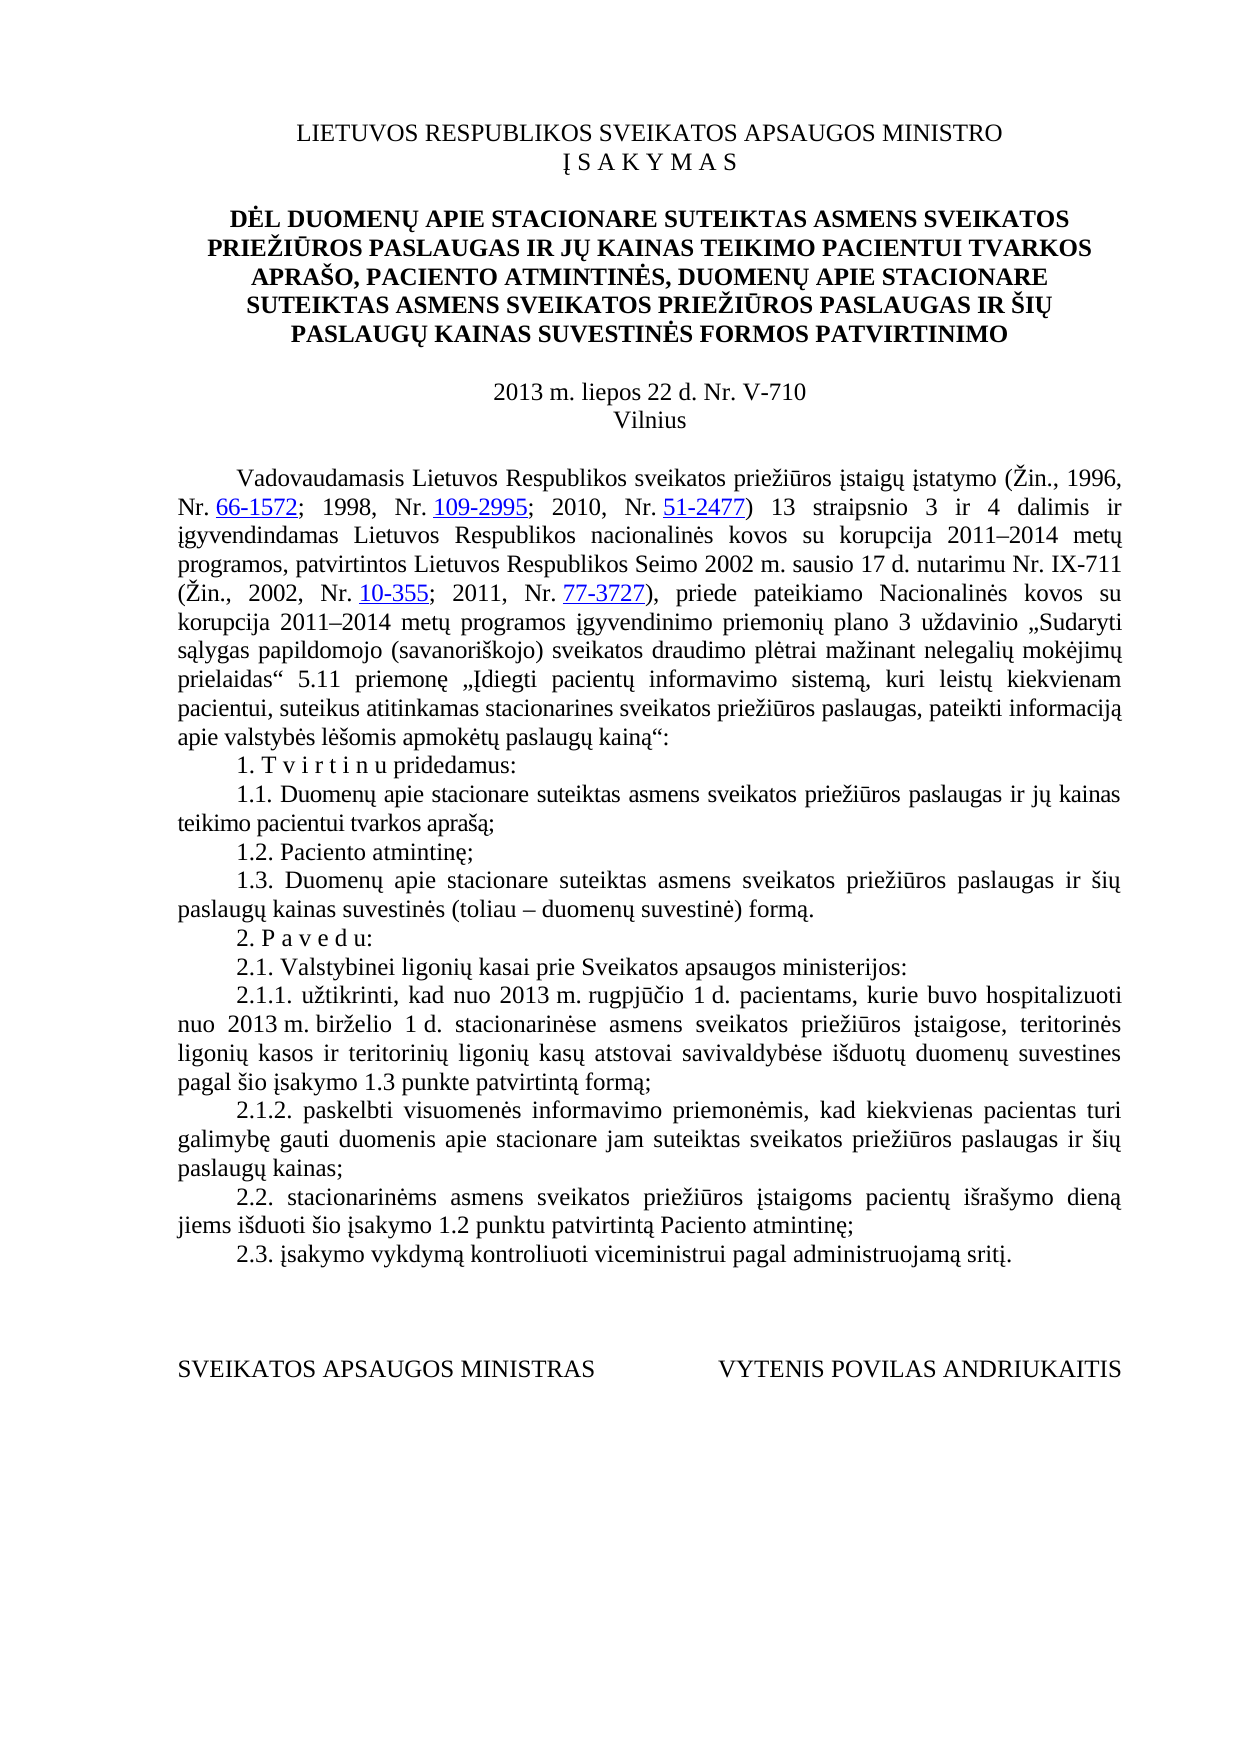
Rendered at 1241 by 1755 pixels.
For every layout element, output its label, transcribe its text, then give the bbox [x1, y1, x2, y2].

text 2.3. įsakymo vykdymą kontroliuoti viceministrui pagal administruojamą sritį. [177, 1239, 1122, 1268]
text 1. T v i r t i n u pridedamus: [177, 751, 1122, 779]
text 2. P a v e d u: [177, 923, 1122, 952]
text LIETUVOS RESPUBLIKOS SVEIKATOS APSAUGOS MINISTRO [177, 118, 1122, 147]
text 1.3. Duomenų apie stacionare suteiktas asmens sveikatos priežiūros paslaugas ir šių paslaugų kainas suvestinės (toliau – duomenų suvestinė) formą. [177, 866, 1122, 923]
text 2.2. stacionarinėms asmens sveikatos priežiūros įstaigoms pacientų išrašymo dieną jiems išduoti šio įsakymo 1.2 punktu patvirtintą Paciento atmintinę; [177, 1182, 1122, 1239]
text Į S A K Y M A S [177, 147, 1122, 176]
text SVEIKATOS APSAUGOS MINISTRAS VYTENIS POVILAS ANDRIUKAITIS [177, 1354, 1122, 1383]
text 2013 m. liepos 22 d. Nr. V-710 [177, 377, 1122, 406]
text 2.1.1. užtikrinti, kad nuo 2013 m. rugpjūčio 1 d. pacientams, kurie buvo hospitalizuoti nuo 2013 m. birželio 1 d. stacionarinėse asmens sveikatos priežiūros įstaigose, teritorinės ligonių kasos ir teritorinių ligonių kasų atstovai savivaldybėse išduotų duomenų suvestines pagal šio įsakymo 1.3 punkte patvirtintą formą; [177, 981, 1122, 1096]
text Vadovaudamasis Lietuvos Respublikos sveikatos priežiūros įstaigų įstatymo (Žin., 1996, Nr. 66-1572; 1998, Nr. 109-2995; 2010, Nr. 51-2477) 13 straipsnio 3 ir 4 dalimis ir įgyvendindamas Lietuvos Respublikos nacionalinės kovos su korupcija 2011–2014 metų programos, patvirtintos Lietuvos Respublikos Seimo 2002 m. sausio 17 d. nutarimu Nr. IX-711 (Žin., 2002, Nr. 10-355; 2011, Nr. 77-3727), priede pateikiamo Nacionalinės kovos su korupcija 2011–2014 metų programos įgyvendinimo priemonių plano 3 uždavinio „Sudaryti sąlygas papildomojo (savanoriškojo) sveikatos draudimo plėtrai mažinant nelegalių mokėjimų prielaidas“ 5.11 priemonę „Įdiegti pacientų informavimo sistemą, kuri leistų kiekvienam pacientui, suteikus atitinkamas stacionarines sveikatos priežiūros paslaugas, pateikti informaciją apie valstybės lėšomis apmokėtų paslaugų kainą“: [177, 463, 1122, 751]
text Vilnius [177, 406, 1122, 434]
text DĖL DUOMENŲ APIE STACIONARE SUTEIKTAS ASMENS SVEIKATOS PRIEŽIŪROS PASLAUGAS IR JŲ KAINAS TEIKIMO PACIENTUI TVARKOS APRAŠO, PACIENTO ATMINTINĖS, DUOMENŲ APIE STACIONARE SUTEIKTAS ASMENS SVEIKATOS PRIEŽIŪROS PASLAUGAS IR ŠIŲ PASLAUGŲ KAINAS SUVESTINĖS FORMOS PATVIRTINIMO [177, 204, 1122, 348]
text 2.1.2. paskelbti visuomenės informavimo priemonėmis, kad kiekvienas pacientas turi galimybę gauti duomenis apie stacionare jam suteiktas sveikatos priežiūros paslaugas ir šių paslaugų kainas; [177, 1096, 1122, 1182]
text 1.2. Paciento atmintinę; [177, 837, 1122, 866]
text 1.1. Duomenų apie stacionare suteiktas asmens sveikatos priežiūros paslaugas ir jų kainas teikimo pacientui tvarkos aprašą; [177, 779, 1122, 837]
text 2.1. Valstybinei ligonių kasai prie Sveikatos apsaugos ministerijos: [177, 952, 1122, 981]
